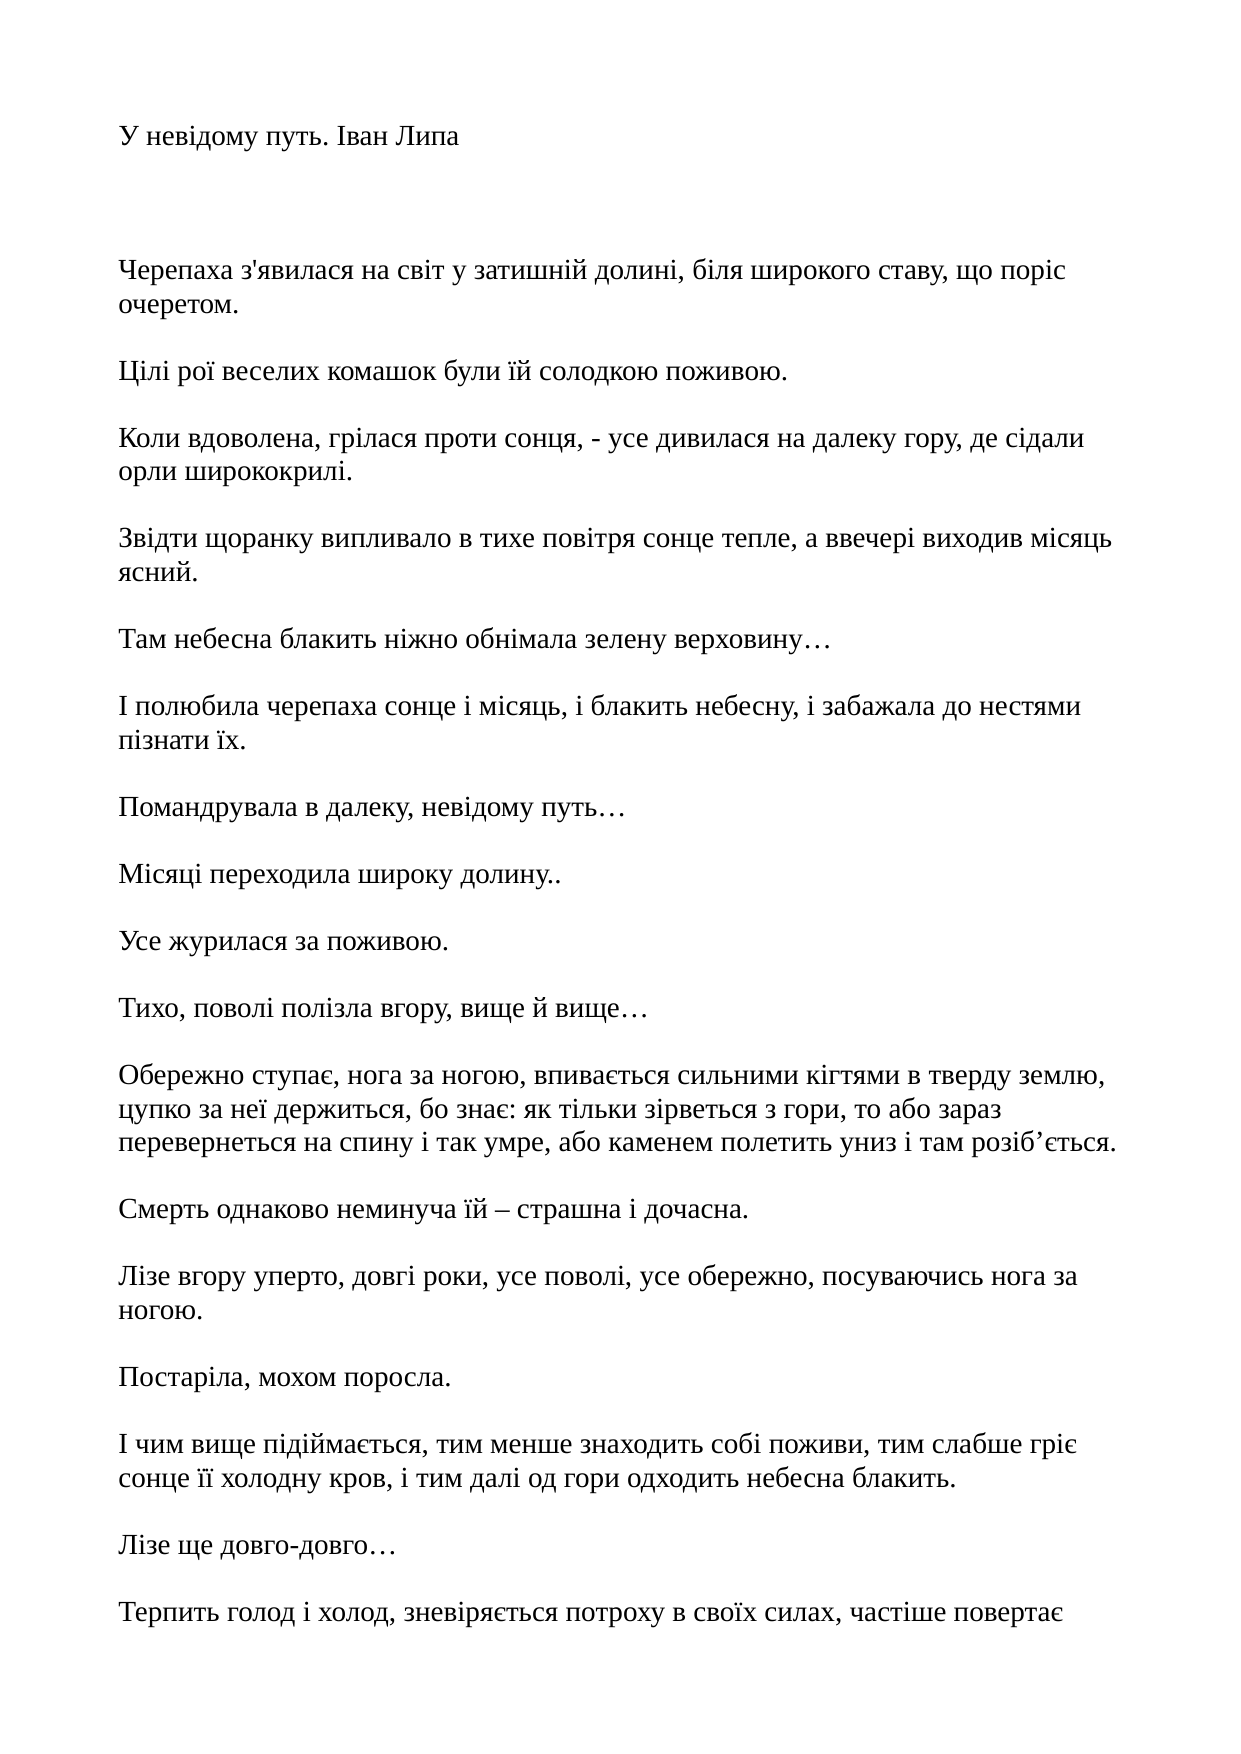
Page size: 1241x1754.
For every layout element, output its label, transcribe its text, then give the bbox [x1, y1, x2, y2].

text Тихо, поволі полізла вгору, вище й вище… [118, 990, 1122, 1024]
text Усе журилася за поживою. [118, 923, 1122, 957]
text Терпить голод і холод, зневіряється потроху в своїх силах, частіше повертає [118, 1594, 1122, 1627]
text Цілі рої веселих комашок були їй солодкою поживою. [118, 353, 1122, 386]
text Лізе ще довго-довго… [118, 1527, 1122, 1560]
text Постаріла, мохом поросла. [118, 1359, 1122, 1393]
text Там небесна блакить ніжно обнімала зелену верховину… [118, 621, 1122, 655]
text І полюбила черепаха сонце і місяць, і блакить небесну, і забажала до нестями пізнати їх. [118, 688, 1122, 755]
text Коли вдоволена, грілася проти сонця, - усе дивилася на далеку гору, де сідали орли ширококрилі. [118, 420, 1122, 487]
text У невідому путь. Іван Липа [118, 118, 1122, 152]
text Смерть однаково неминуча їй – страшна і дочасна. [118, 1191, 1122, 1225]
text І чим вище підіймається, тим менше знаходить собі поживи, тим слабше гріє сонце її холодну кров, і тим далі од гори одходить небесна блакить. [118, 1426, 1122, 1493]
text Лізе вгору уперто, довгі роки, усе поволі, усе обережно, посуваючись нога за ногою. [118, 1258, 1122, 1326]
text Черепаха з'явилася на світ у затишній долині, біля широкого ставу, що поріс очеретом. [118, 252, 1122, 319]
text Звідти щоранку випливало в тихе повітря сонце тепле, а ввечері виходив місяць ясний. [118, 521, 1122, 588]
text Помандрувала в далеку, невідому путь… [118, 789, 1122, 822]
text Обережно ступає, нога за ногою, впивається сильними кігтями в тверду землю, цупко за неї держиться, бо знає: як тільки зірветься з гори, то або зараз перевернеться на спину і так умре, або каменем полетить униз і там розіб’ється. [118, 1057, 1122, 1158]
text Місяці переходила широку долину.. [118, 856, 1122, 889]
